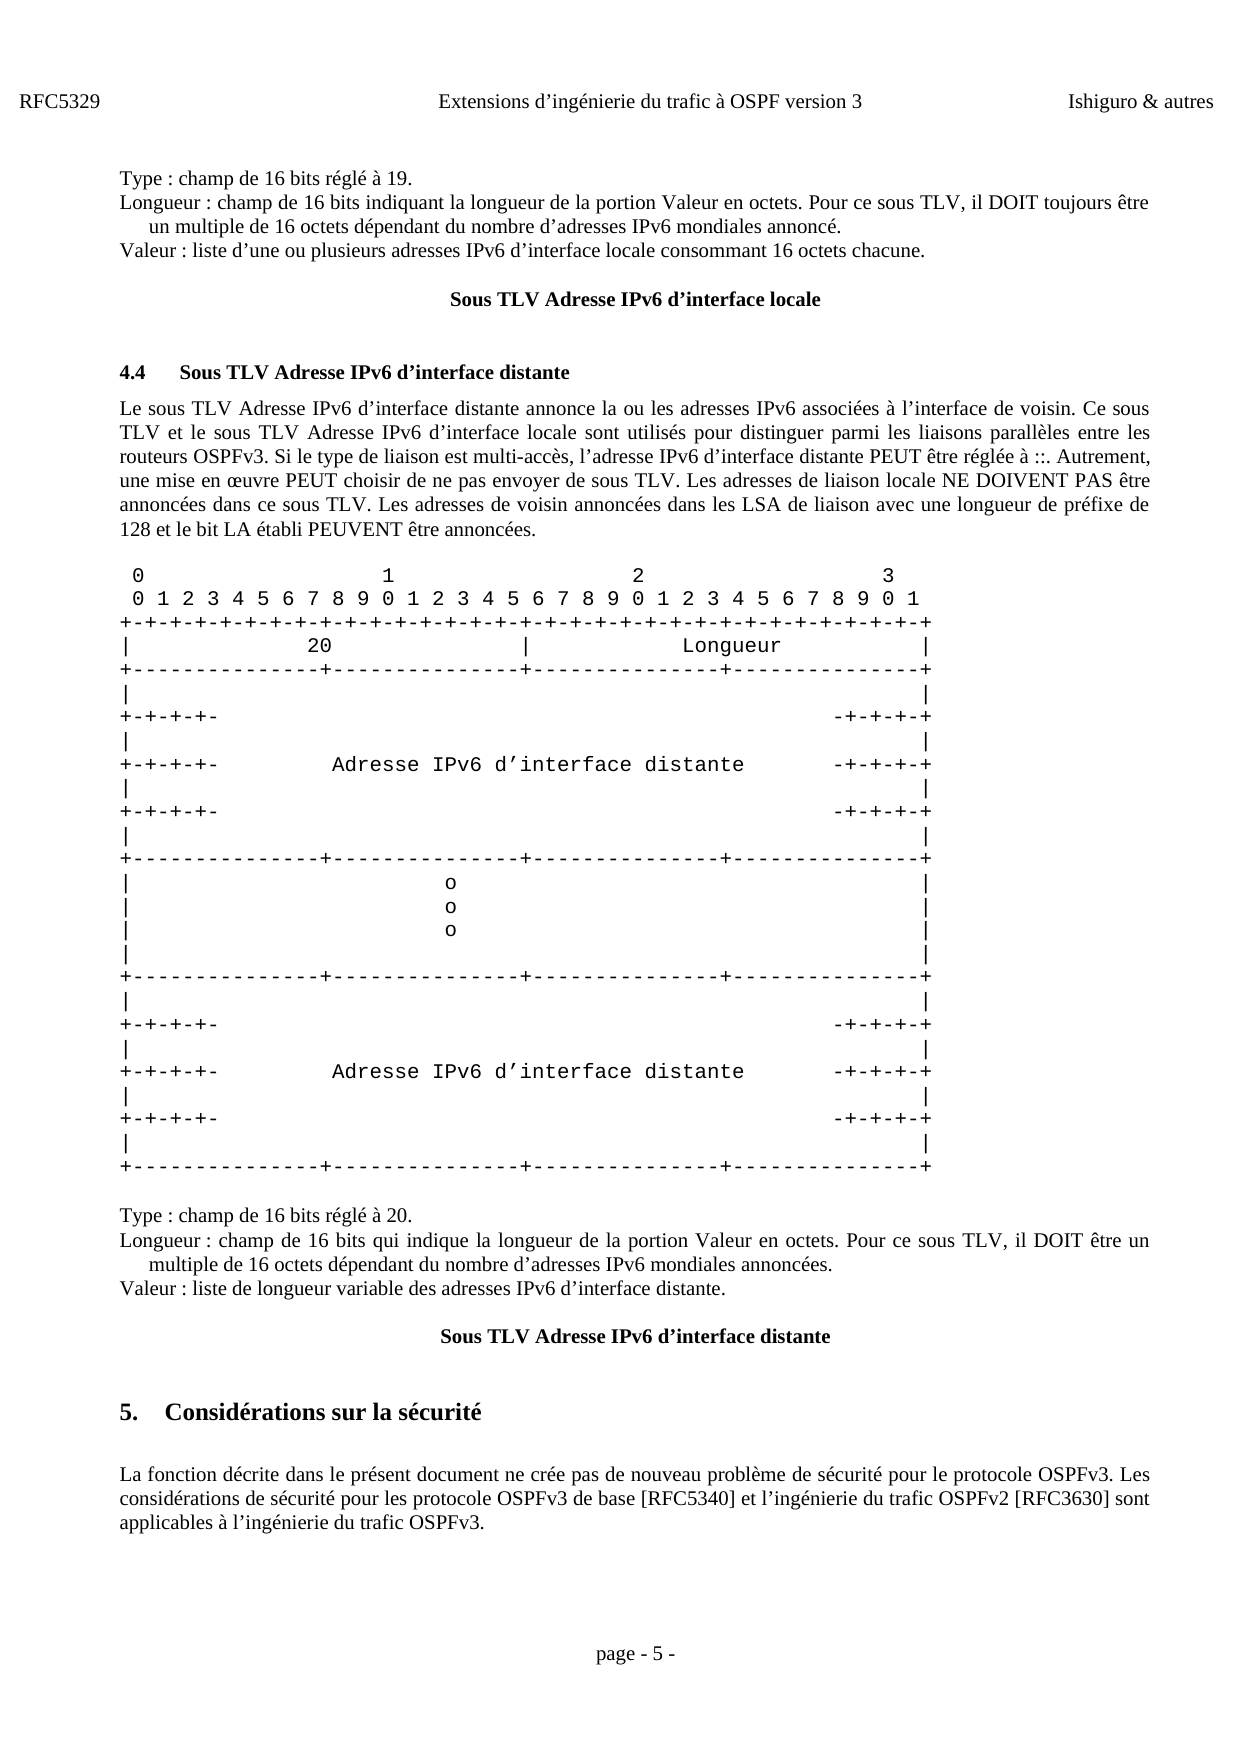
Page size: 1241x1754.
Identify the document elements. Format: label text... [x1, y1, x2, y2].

text | | [119, 777, 1152, 801]
text +-+-+-+- Adresse IPv6 d’interface distante -+-+-+-+ [119, 1061, 1152, 1085]
text 0 1 2 3 4 5 6 7 8 9 0 1 2 3 4 5 6 7 8 9 0 1 2 3 4 5 6 7 8 9 0 1 [119, 588, 1152, 612]
text Type : champ de 16 bits réglé à 19. [119, 166, 1152, 190]
text | | [119, 943, 1152, 967]
text | | [119, 683, 1152, 706]
text | | [119, 1132, 1152, 1156]
text | o | [119, 872, 1152, 896]
subtitle 5. Considérations sur la sécurité [119, 1397, 1152, 1426]
text +---------------+---------------+---------------+---------------+ [119, 848, 1152, 872]
text | o | [119, 896, 1152, 919]
text +---------------+---------------+---------------+---------------+ [119, 659, 1152, 683]
subtitle Sous TLV Adresse IPv6 d’interface locale [119, 286, 1152, 311]
text Longueur : champ de 16 bits indiquant la longueur de la portion Valeur en octets. Pour ce sous TLV, il DOIT toujours être un multiple de 16 octets dépendant du nombre d’adresses IPv6 mondiales annoncé. [119, 190, 1152, 238]
text +-+-+-+- -+-+-+-+ [119, 801, 1152, 825]
text | | [119, 1085, 1152, 1108]
text +-+-+-+-+-+-+-+-+-+-+-+-+-+-+-+-+-+-+-+-+-+-+-+-+-+-+-+-+-+-+-+-+ [119, 612, 1152, 636]
text +-+-+-+- -+-+-+-+ [119, 1014, 1152, 1037]
text Valeur : liste de longueur variable des adresses IPv6 d’interface distante. [119, 1276, 1152, 1300]
text +---------------+---------------+---------------+---------------+ [119, 1156, 1152, 1179]
text Longueur : champ de 16 bits qui indique la longueur de la portion Valeur en octets. Pour ce sous TLV, il DOIT être un multiple de 16 octets dépendant du nombre d’adresses IPv6 mondiales annoncées. [119, 1227, 1152, 1276]
text | | [119, 1037, 1152, 1061]
text | | [119, 730, 1152, 754]
text La fonction décrite dans le présent document ne crée pas de nouveau problème de sécurité pour le protocole OSPFv3. Les considérations de sécurité pour les protocole OSPFv3 de base [RFC5340] et l’ingénierie du trafic OSPFv2 [RFC3630] sont applicables à l’ingénierie du trafic OSPFv3. [119, 1462, 1152, 1534]
text +-+-+-+- -+-+-+-+ [119, 706, 1152, 730]
text 0 1 2 3 [119, 564, 1152, 588]
text +-+-+-+- -+-+-+-+ [119, 1108, 1152, 1132]
text | | [119, 825, 1152, 848]
text +-+-+-+- Adresse IPv6 d’interface distante -+-+-+-+ [119, 754, 1152, 777]
text Le sous TLV Adresse IPv6 d’interface distante annonce la ou les adresses IPv6 associées à l’interface de voisin. Ce sous TLV et le sous TLV Adresse IPv6 d’interface locale sont utilisés pour distinguer parmi les liaisons parallèles entre les routeurs OSPFv3. Si le type de liaison est multi-accès, l’adresse IPv6 d’interface distante PEUT être réglée à ::. Autrement, une mise en œuvre PEUT choisir de ne pas envoyer de sous TLV. Les adresses de liaison locale NE DOIVENT PAS être annoncées dans ce sous TLV. Les adresses de voisin annoncées dans les LSA de liaison avec une longueur de préfixe de 128 et le bit LA établi PEUVENT être annoncées. [119, 396, 1152, 541]
text +---------------+---------------+---------------+---------------+ [119, 967, 1152, 990]
subtitle 4.4 Sous TLV Adresse IPv6 d’interface distante [119, 359, 1152, 384]
text | | [119, 990, 1152, 1014]
text | o | [119, 919, 1152, 943]
subtitle Sous TLV Adresse IPv6 d’interface distante [119, 1324, 1152, 1348]
text Type : champ de 16 bits réglé à 20. [119, 1203, 1152, 1227]
text | 20 | Longueur | [119, 636, 1152, 659]
text Valeur : liste d’une ou plusieurs adresses IPv6 d’interface locale consommant 16 octets chacune. [119, 238, 1152, 262]
